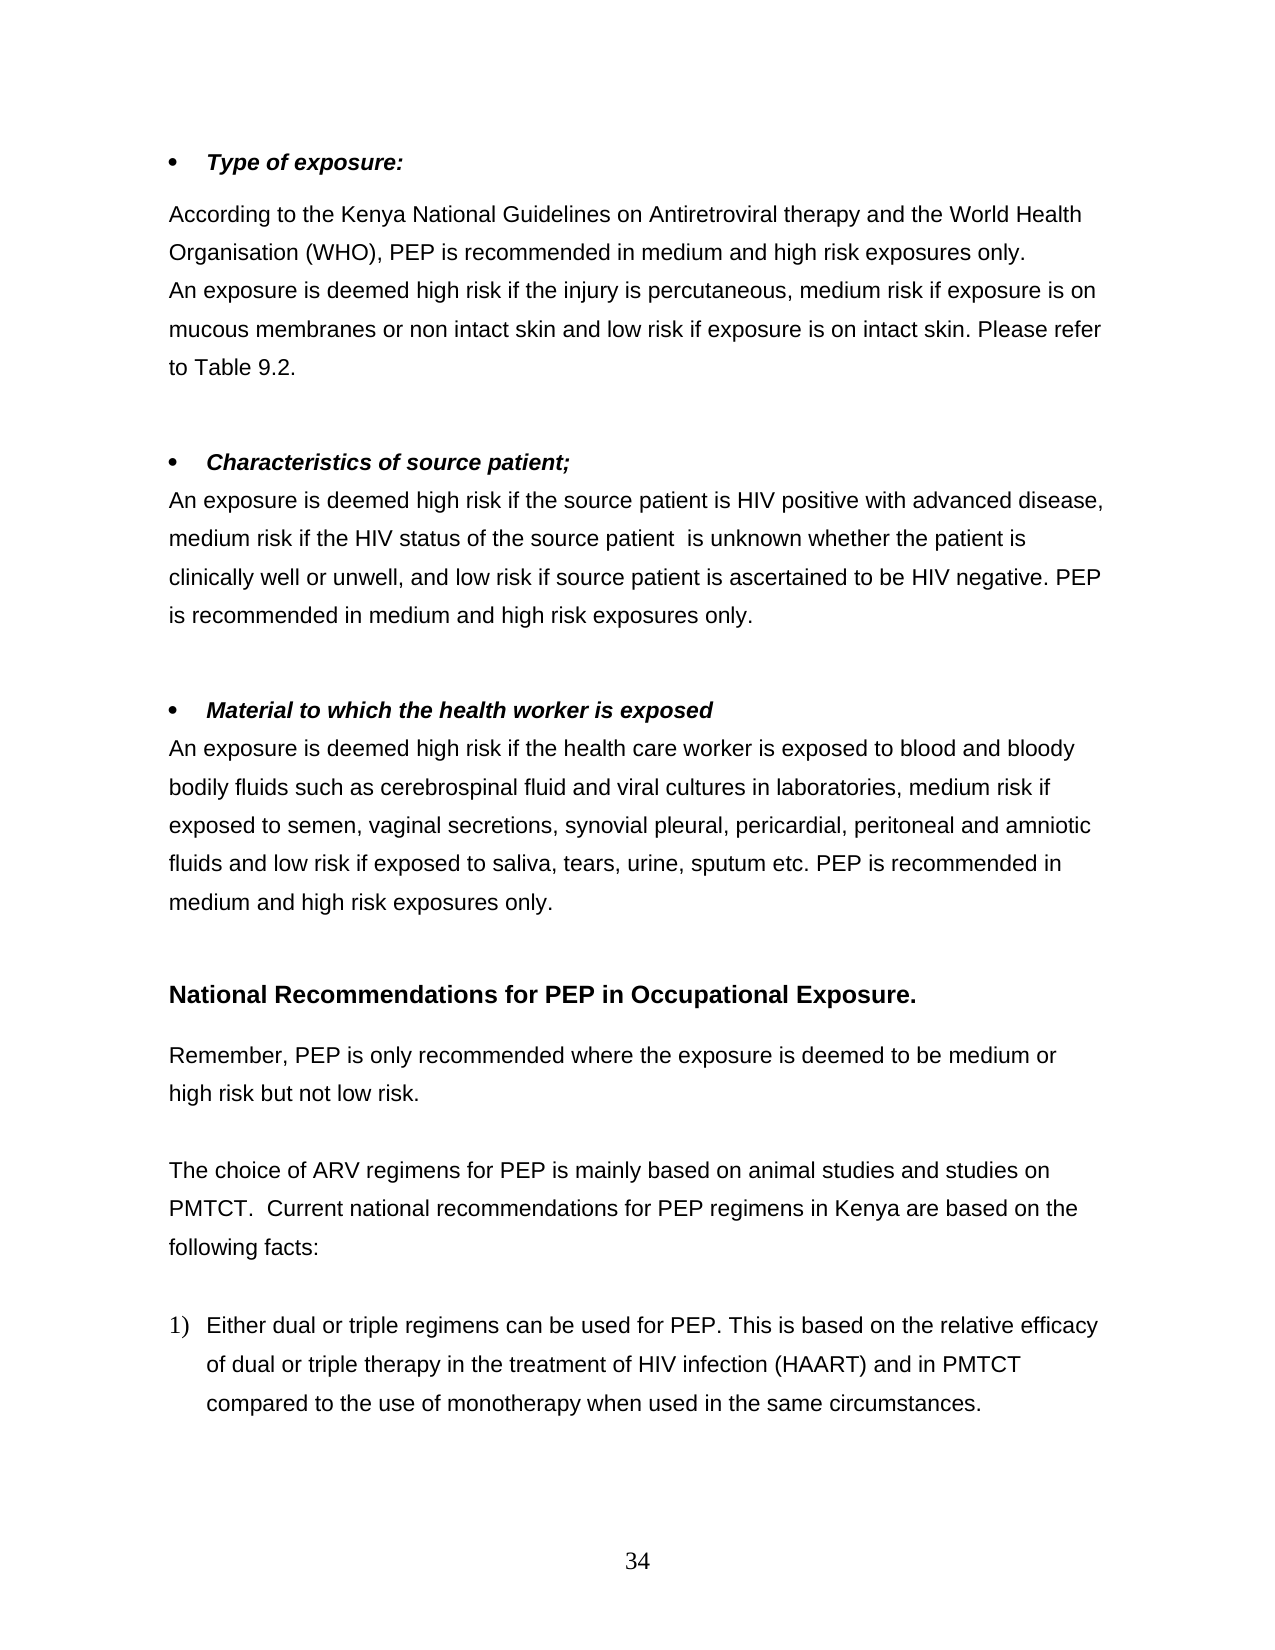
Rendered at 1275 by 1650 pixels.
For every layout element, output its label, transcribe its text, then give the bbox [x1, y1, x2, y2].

list Type of exposure: [169, 150, 1106, 176]
list Material to which the health worker is exposed [169, 697, 1106, 723]
text According to the Kenya National Guidelines on Antiretroviral therapy and the World Health Organisation (WHO), PEP is recommended in medium and high risk exposures only. [169, 201, 1106, 265]
list Either dual or triple regimens can be used for PEP. This is based on the relative efficacy of dual or triple therapy in the treatment of HIV infection (HAART) and in PMTCT compared to the use of monotherapy when used in the same circumstances. [169, 1311, 1106, 1416]
text An exposure is deemed high risk if the health care worker is exposed to blood and bloody bodily fluids such as cerebrospinal fluid and viral cultures in laboratories, medium risk if exposed to semen, vaginal secretions, synovial pleural, pericardial, peritoneal and amniotic fluids and low risk if exposed to saliva, tears, urine, sputum etc. PEP is recommended in medium and high risk exposures only. [169, 736, 1106, 915]
text Remember, PEP is only recommended where the exposure is deemed to be medium or high risk but not low risk. [169, 1043, 1106, 1107]
text An exposure is deemed high risk if the source patient is HIV positive with advanced disease, medium risk if the HIV status of the source patient is unknown whether the patient is clinically well or unwell, and low risk if source patient is ascertained to be HIV negative. PEP is recommended in medium and high risk exposures only. [169, 488, 1106, 629]
text The choice of ARV regimens for PEP is mainly based on animal studies and studies on PMTCT. Current national recommendations for PEP regimens in Kenya are based on the following facts: [169, 1158, 1106, 1260]
subtitle National Recommendations for PEP in Occupational Exposure. [169, 981, 1106, 1009]
list Characteristics of source patient; [169, 449, 1106, 475]
text An exposure is deemed high risk if the injury is percutaneous, medium risk if exposure is on mucous membranes or non intact skin and low risk if exposure is on intact skin. Please refer to Table 9.2. [169, 278, 1106, 381]
